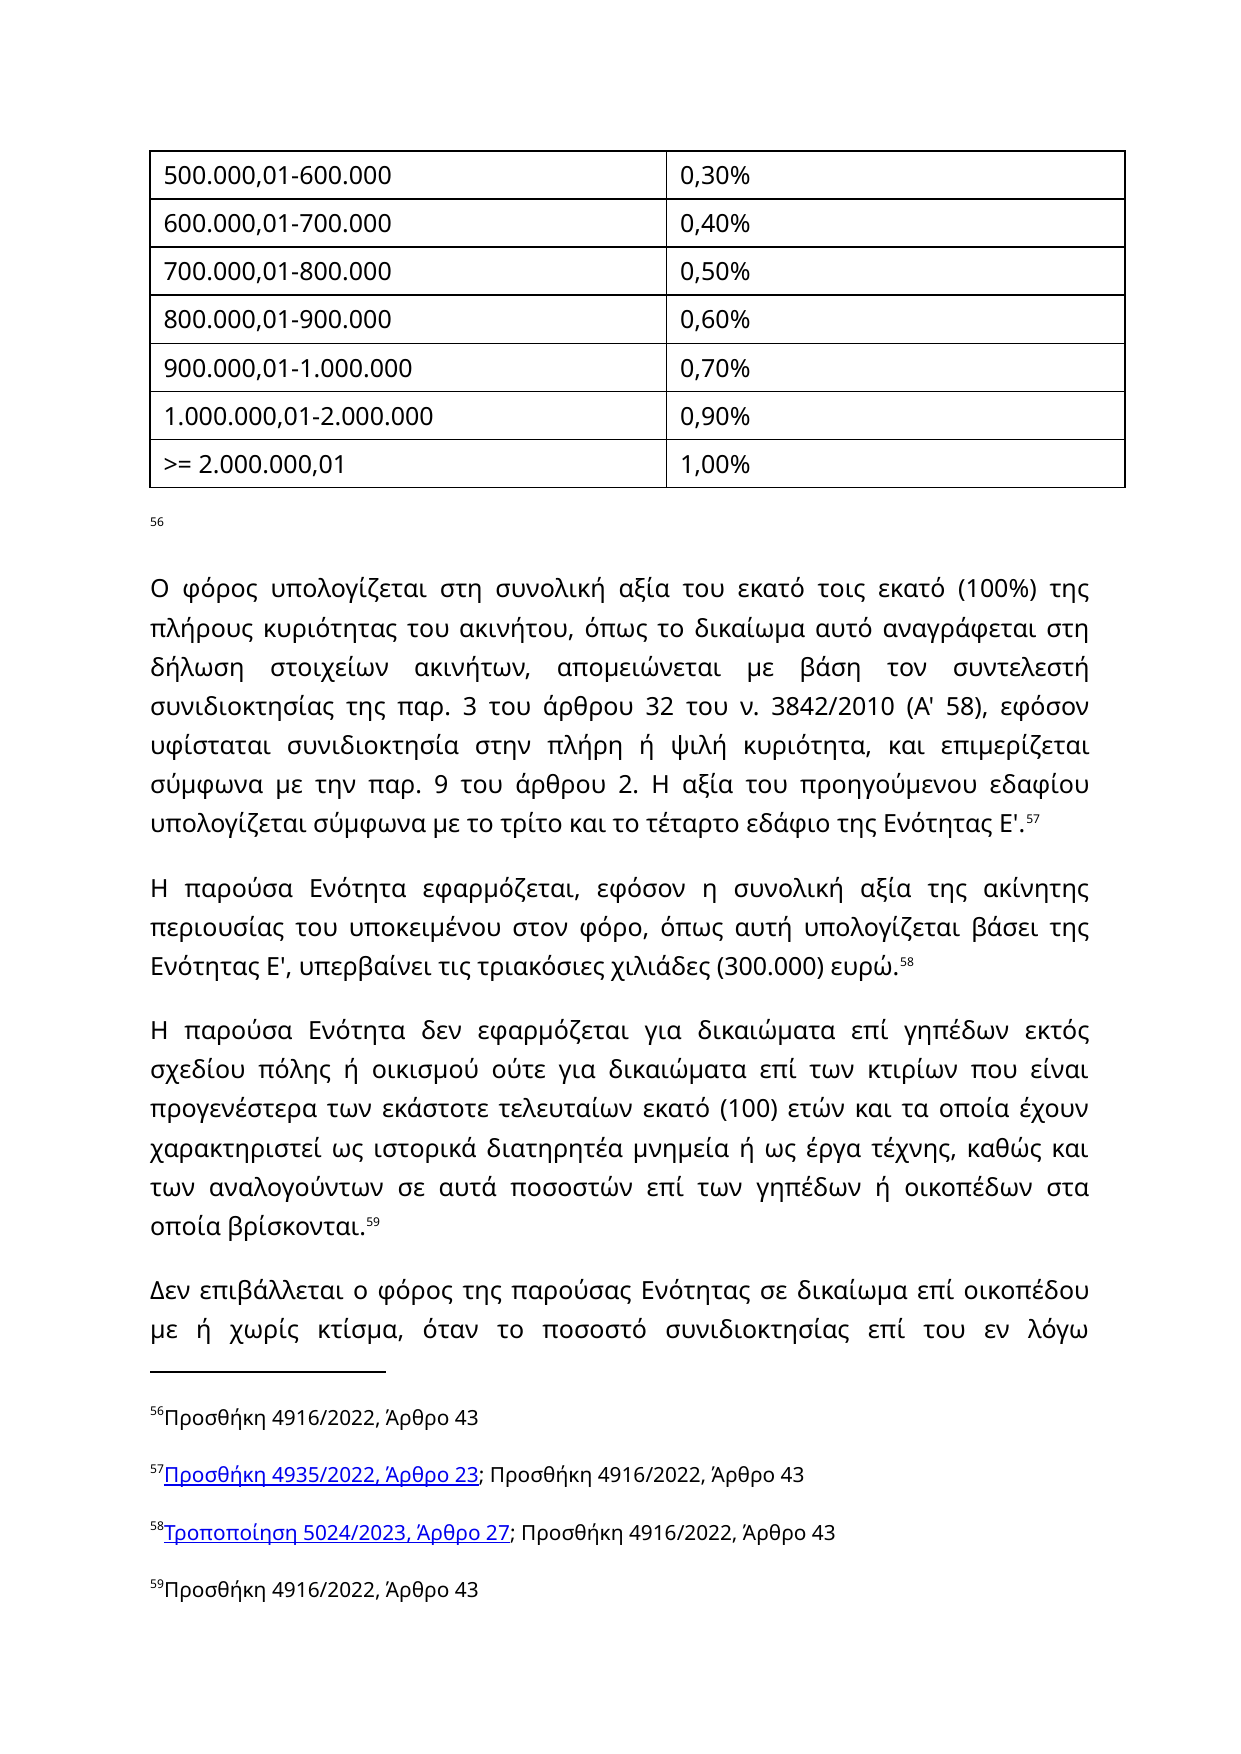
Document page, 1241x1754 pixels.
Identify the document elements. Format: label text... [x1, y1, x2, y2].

text Δεν επιβάλλεται ο φόρος της παρούσας Ενότητας σε δικαίωμα επί οικοπέδου με ή χωρίς κτίσμα, όταν το ποσοστό συνιδιοκτησίας επί του εν λόγω [150, 1273, 1090, 1346]
table_cell 800.000,01-900.000 [151, 296, 666, 342]
text Ο φόρος υπολογίζεται στη συνολική αξία του εκατό τοις εκατό (100%) της πλήρους κυριότητας του ακινήτου, όπως το δικαίωμα αυτό αναγράφεται στη δήλωση στοιχείων ακινήτων, απομειώνεται με βάση τον συντελεστή συνιδιοκτησίας της παρ. 3 του άρθρου 32 του ν. 3842/2010 (Α' 58), εφόσον υφίσταται συνιδιοκτησία στην πλήρη ή ψιλή κυριότητα, και επιμερίζεται σύμφωνα με την παρ. 9 του άρθρου 2. Η αξία του προηγούμενου εδαφίου υπολογίζεται σύμφωνα με το τρίτο και το τέταρτο εδάφιο της Ενότητας Ε'. [150, 571, 1090, 840]
text Προσθήκη 4935/2022, Άρθρο 23; Προσθήκη 4916/2022, Άρθρο 43 [150, 1460, 1090, 1489]
table_cell >= 2.000.000,01 [151, 440, 666, 487]
text Προσθήκη 4916/2022, Άρθρο 43 [150, 1403, 1090, 1431]
table_cell 500.000,01-600.000 [151, 152, 666, 198]
text Η παρούσα Ενότητα δεν εφαρμόζεται για δικαιώματα επί γηπέδων εκτός σχεδίου πόλης ή οικισμού ούτε για δικαιώματα επί των κτιρίων που είναι προγενέστερα των εκάστοτε τελευταίων εκατό (100) ετών και τα οποία έχουν χαρακτηριστεί ως ιστορικά διατηρητέα μνημεία ή ως έργα τέχνης, καθώς και των αναλογούντων σε αυτά ποσοστών επί των γηπέδων ή οικοπέδων στα οποία βρίσκονται. [150, 1013, 1090, 1243]
text Η παρούσα Ενότητα εφαρμόζεται, εφόσον η συνολική αξία της ακίνητης περιουσίας του υποκειμένου στον φόρο, όπως αυτή υπολογίζεται βάσει της Ενότητας Ε', υπερβαίνει τις τριακόσιες χιλιάδες (300.000) ευρώ. [150, 870, 1090, 983]
table_cell 1.000.000,01-2.000.000 [151, 392, 666, 439]
table_cell 900.000,01-1.000.000 [151, 344, 666, 391]
table_cell 1,00% [667, 440, 1124, 487]
table_cell 0,50% [667, 248, 1124, 294]
table_cell 700.000,01-800.000 [151, 248, 666, 294]
table_cell 0,30% [667, 152, 1124, 198]
text Τροποποίηση 5024/2023, Άρθρο 27; Προσθήκη 4916/2022, Άρθρο 43 [150, 1518, 1090, 1546]
table_cell 0,60% [667, 296, 1124, 342]
text Προσθήκη 4916/2022, Άρθρο 43 [150, 1576, 1090, 1604]
table_cell 600.000,01-700.000 [151, 200, 666, 246]
table_cell 0,90% [667, 392, 1124, 439]
table_cell 0,40% [667, 200, 1124, 246]
table_cell 0,70% [667, 344, 1124, 391]
